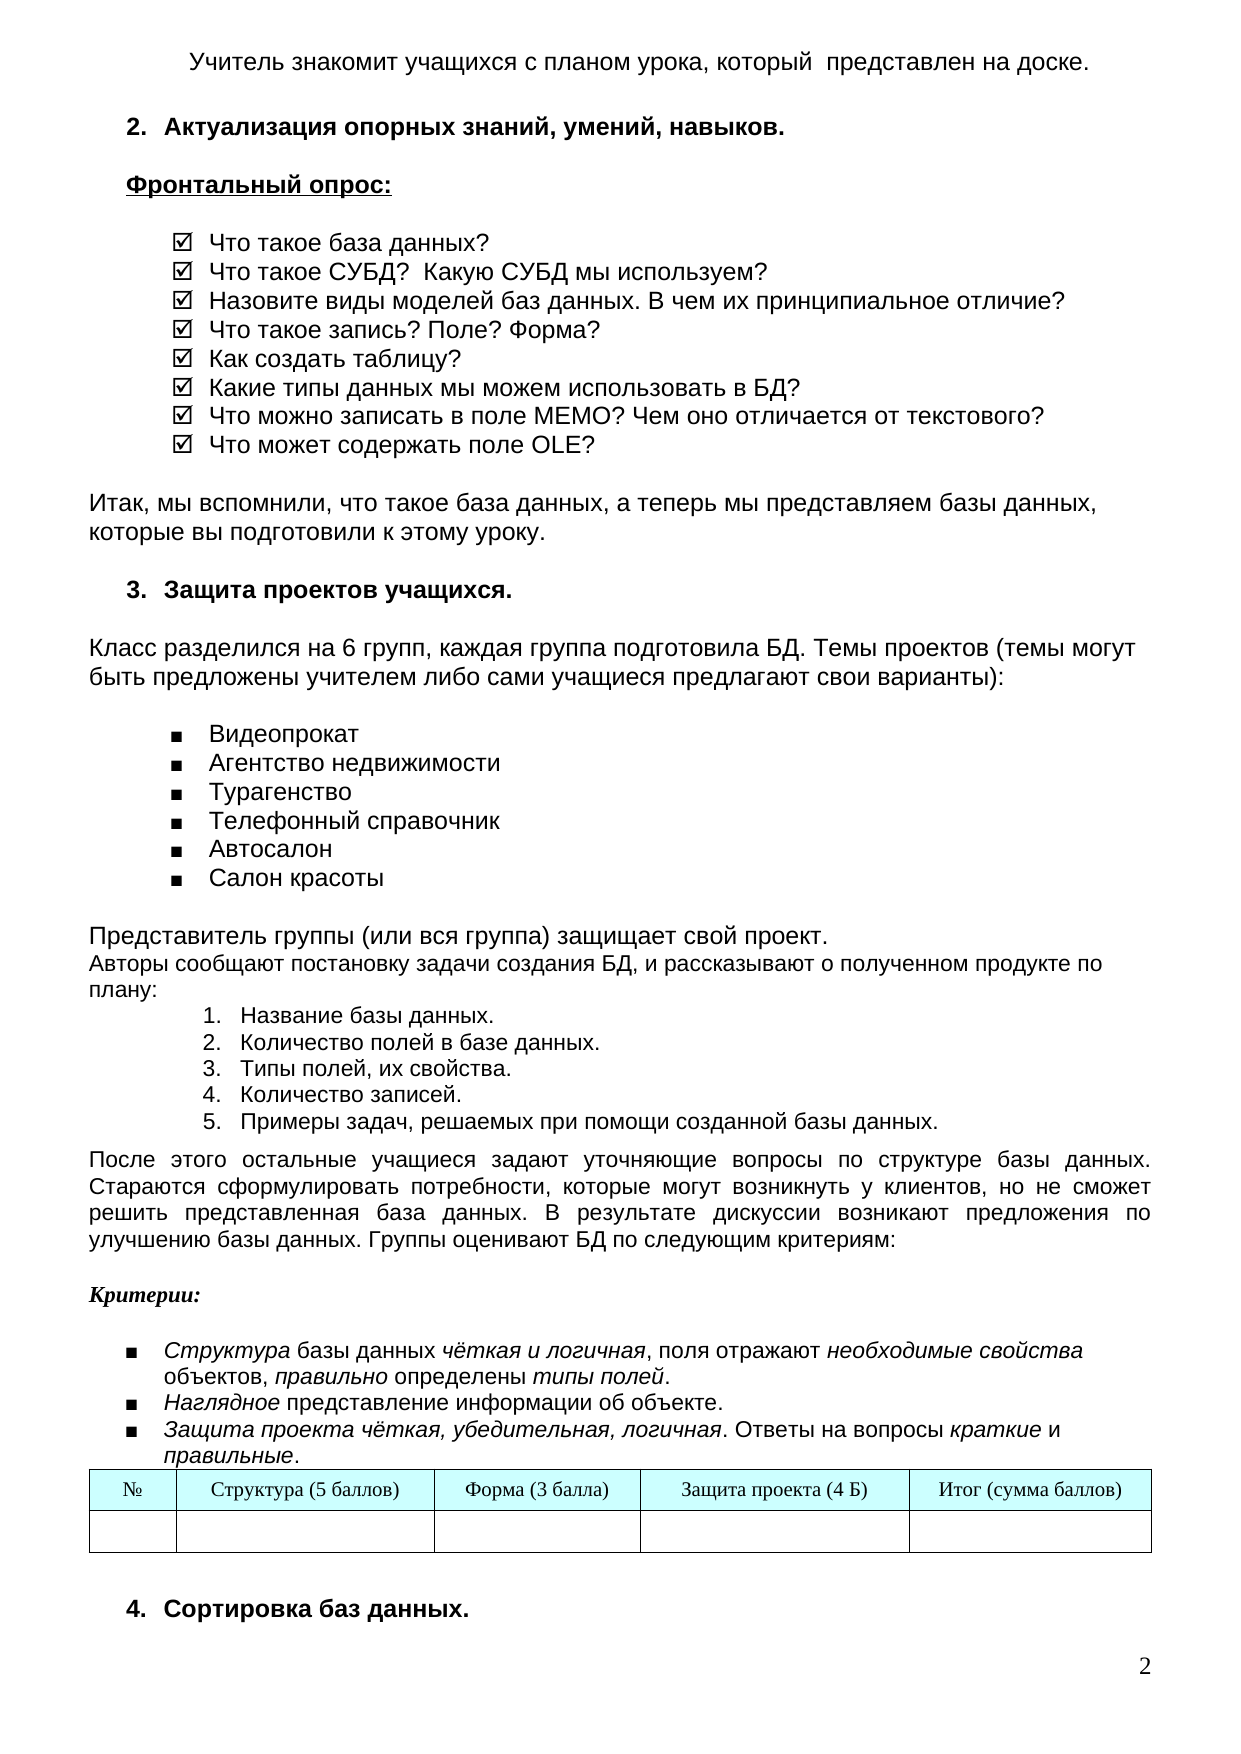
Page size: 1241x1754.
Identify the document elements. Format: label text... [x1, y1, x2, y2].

list Назовите виды моделей баз данных. В чем их принципиальное отличие? [171, 286, 1151, 315]
list Примеры задач, решаемых при помощи созданной базы данных. [203, 1108, 1151, 1134]
list Что такое СУБД? Какую СУБД мы используем? [171, 257, 1151, 286]
table_cell [910, 1511, 1151, 1552]
list Агентство недвижимости [171, 748, 1151, 777]
text Класс разделился на 6 групп, каждая группа подготовила БД. Темы проектов (темы могут быть предложены учителем либо сами учащиеся предлагают свои варианты): [89, 633, 1151, 690]
table_cell [90, 1511, 176, 1552]
table_cell [641, 1511, 909, 1552]
list Как создать таблицу? [171, 344, 1151, 372]
list Турагенство [171, 777, 1151, 806]
list Что такое база данных? [171, 228, 1151, 257]
list Салон красоты [171, 863, 1151, 892]
list Что может содержать поле OLE? [171, 430, 1151, 459]
list Количество полей в базе данных. [202, 1028, 1151, 1055]
table_header Форма (3 балла) [435, 1470, 640, 1510]
table_header Итог (сумма баллов) [910, 1470, 1151, 1510]
list Телефонный справочник [171, 806, 1151, 834]
list Что можно записать в поле МЕМО? Чем оно отличается от текстового? [171, 401, 1151, 430]
list Защита проектов учащихся. [126, 575, 1151, 604]
list Что такое запись? Поле? Форма? [171, 315, 1151, 344]
text Представитель группы (или вся группа) защищает свой проект. [89, 921, 1151, 949]
list Наглядное представление информации об объекте. [126, 1389, 1151, 1416]
table_cell [435, 1511, 640, 1552]
list Название базы данных. [203, 1002, 1151, 1028]
table_cell [177, 1511, 434, 1552]
list Видеопрокат [171, 719, 1151, 748]
text Учитель знакомит учащихся с планом урока, который представлен на доске. [164, 47, 1151, 76]
list Актуализация опорных знаний, умений, навыков. [126, 112, 1151, 141]
table_header Защита проекта (4 Б) [641, 1470, 909, 1510]
text Авторы сообщают постановку задачи создания БД, и рассказывают о полученном продукте по плану: [89, 949, 1151, 1002]
list Структура базы данных чёткая и логичная, поля отражают необходимые свойства объектов, правильно определены типы полей. [126, 1337, 1151, 1389]
list Автосалон [171, 834, 1151, 863]
text Итак, мы вспомнили, что такое база данных, а теперь мы представляем базы данных, которые вы подготовили к этому уроку. [89, 488, 1151, 546]
list Сортировка баз данных. [126, 1593, 1151, 1622]
text После этого остальные учащиеся задают уточняющие вопросы по структуре базы данных. Стараются сформулировать потребности, которые могут возникнуть у клиентов, но не сможет решить представленная база данных. В результате дискуссии возникают предложения по улучшению базы данных. Группы оценивают БД по следующим критериям: [89, 1146, 1151, 1252]
table_header № [90, 1470, 176, 1510]
list Типы полей, их свойства. [202, 1055, 1151, 1081]
list Какие типы данных мы можем использовать в БД? [171, 372, 1151, 401]
text Критерии: [89, 1281, 1151, 1307]
list Защита проекта чёткая, убедительная, логичная. Ответы на вопросы краткие и правильные. [126, 1416, 1151, 1468]
list Количество записей. [202, 1081, 1151, 1108]
text Фронтальный опрос: [126, 170, 1151, 199]
table_header Структура (5 баллов) [177, 1470, 434, 1510]
